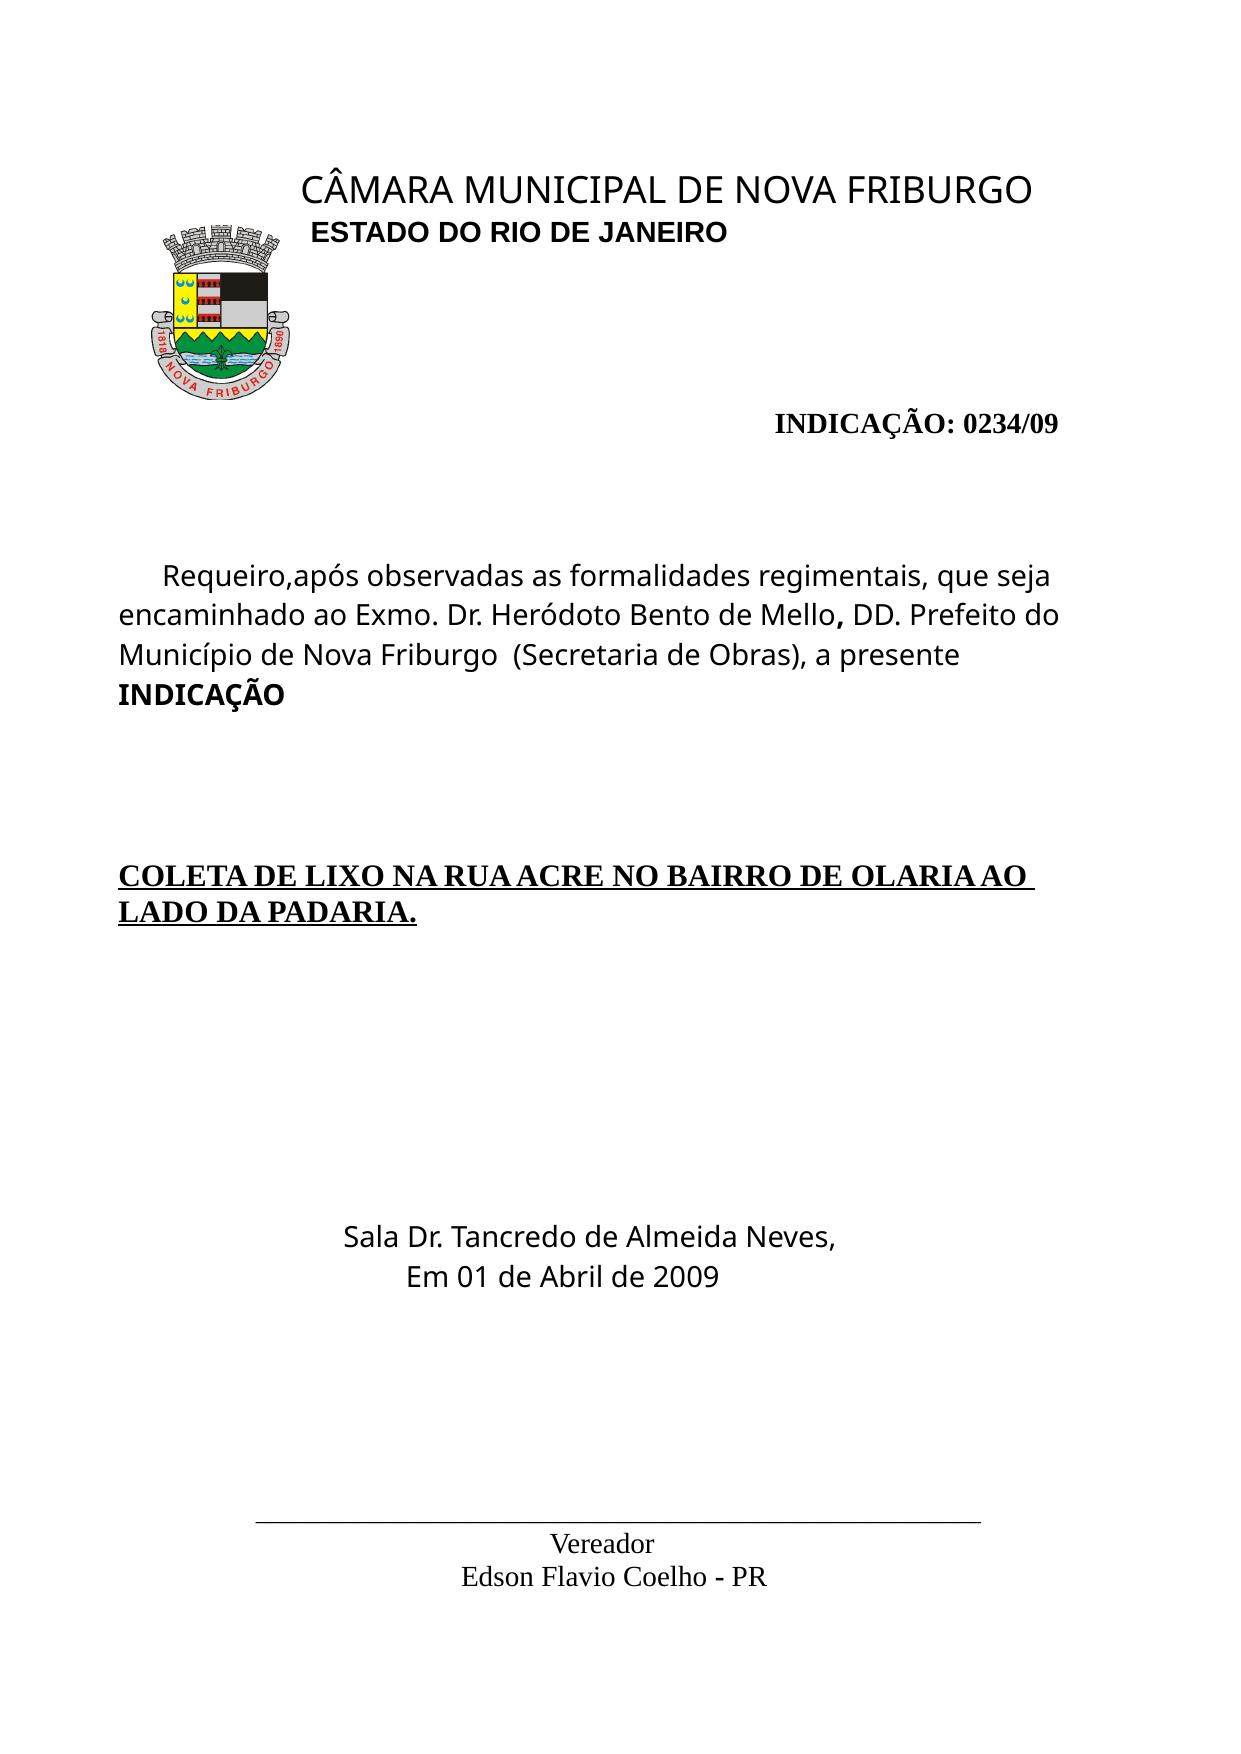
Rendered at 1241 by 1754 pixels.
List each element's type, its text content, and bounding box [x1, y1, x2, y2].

text COLETA DE LIXO NA RUA ACRE NO BAIRRO DE OLARIA AO LADO DA PADARIA. [118, 857, 1122, 929]
text CÂMARA MUNICIPAL DE NOVA FRIBURGO [118, 163, 1122, 214]
text __________________________________________________________ [118, 1497, 1122, 1526]
text Sala Dr. Tancredo de Almeida Neves, [118, 1217, 1122, 1256]
text Edson Flavio Coelho - PR [118, 1559, 1122, 1593]
text Requeiro,após observadas as formalidades regimentais, que seja encaminhado ao Exmo. Dr. Heródoto Bento de Mello, DD. Prefeito do Município de Nova Friburgo (Secretaria de Obras), a presente INDICAÇÃO [118, 555, 1122, 713]
text Vereador [118, 1526, 1122, 1559]
text Em 01 de Abril de 2009 [118, 1256, 1122, 1296]
text ESTADO DO RIO DE JANEIRO [121, 214, 1122, 400]
text INDICAÇÃO: 0234/09 [118, 406, 1122, 440]
